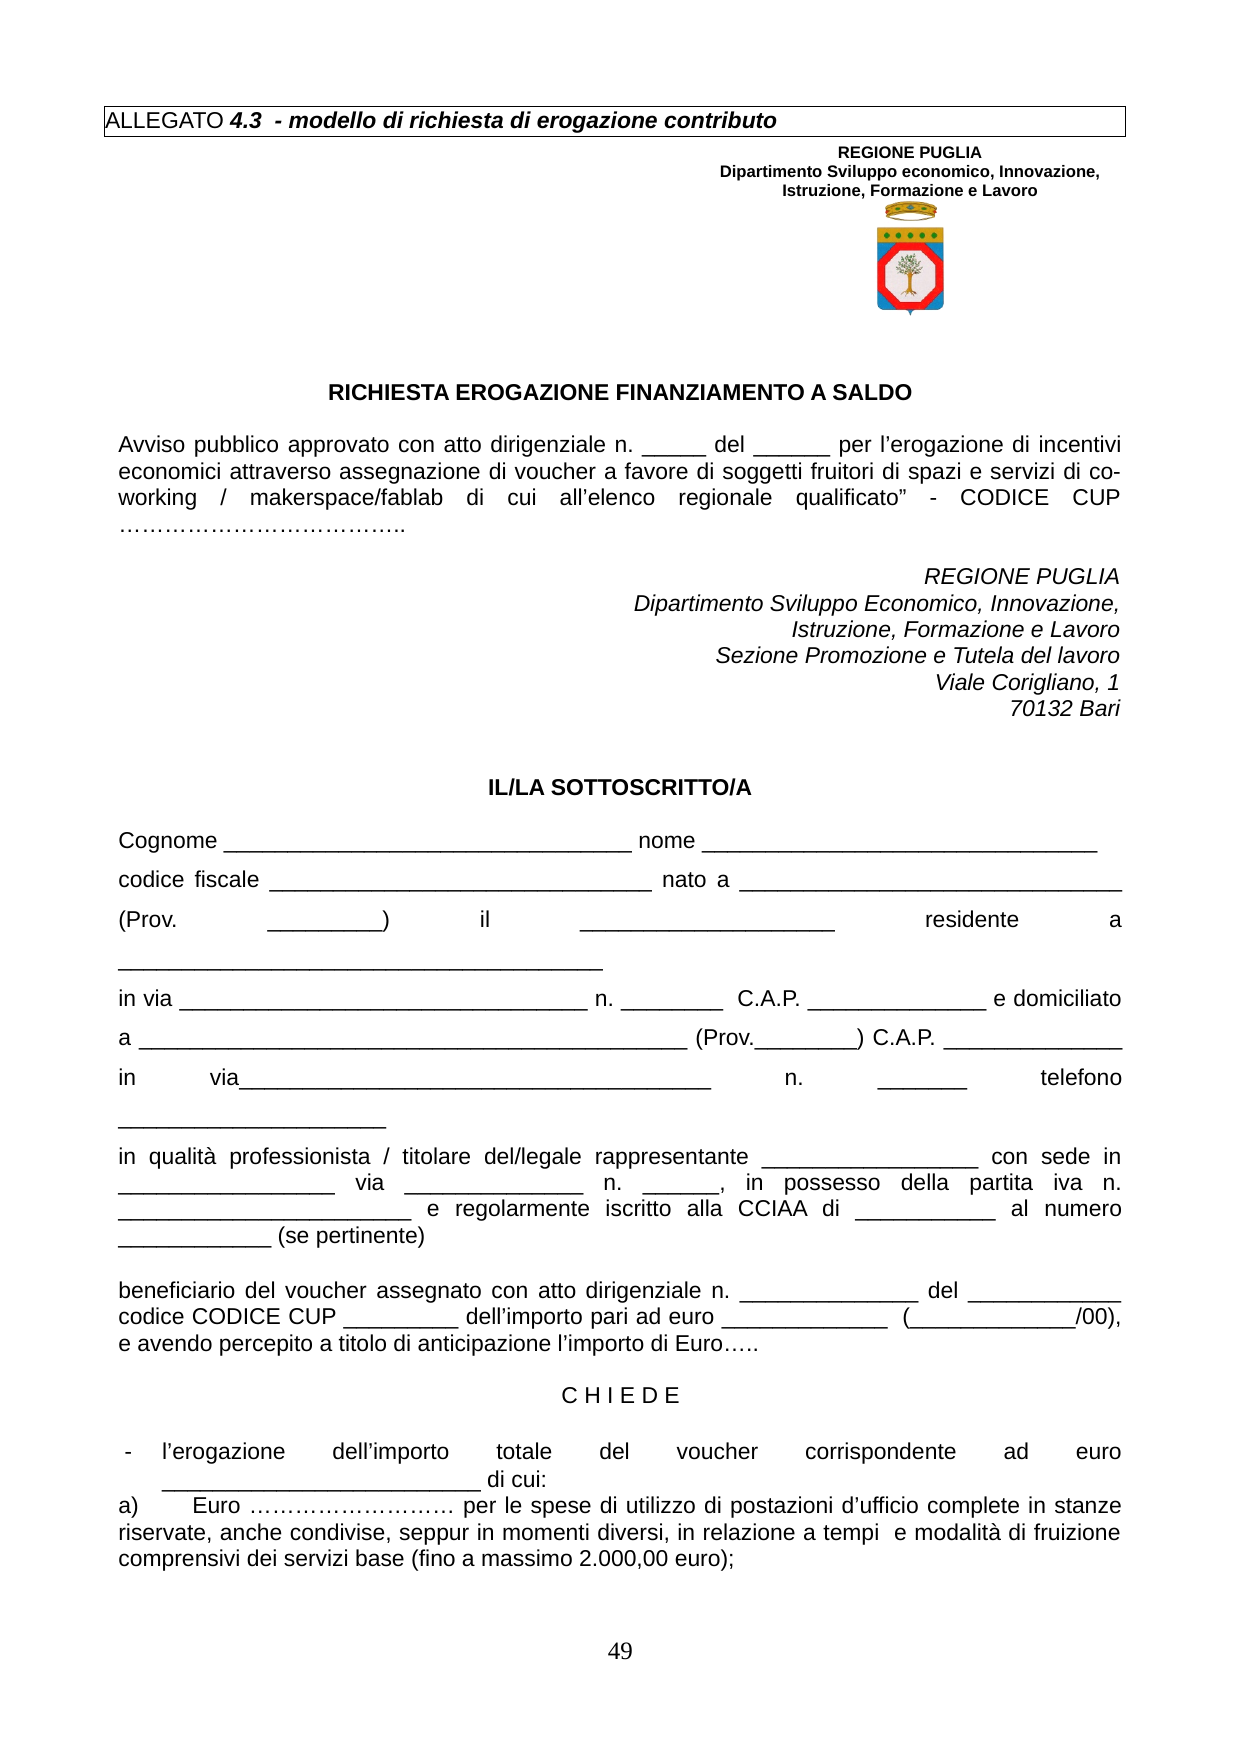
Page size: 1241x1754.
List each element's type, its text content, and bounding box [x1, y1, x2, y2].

text REGIONE PUGLIA [118, 563, 1122, 589]
text RICHIESTA EROGAZIONE FINANZIAMENTO A SALDO [118, 379, 1122, 405]
table_header [468, 143, 683, 200]
table_header REGIONE PUGLIA Dipartimento Sviluppo economico, Innovazione, Istruzione, Formazione e Lavoro [683, 143, 1137, 200]
table_cell [105, 136, 1137, 326]
table_cell [165, 200, 468, 320]
text Sezione Promozione e Tutela del lavoro [118, 642, 1122, 669]
text Viale Corigliano, 1 [118, 669, 1122, 695]
table_header [165, 143, 468, 200]
text a) Euro ……………………… per le spese di utilizzo di postazioni d’ufficio complete in stanze riservate, anche condivise, seppur in momenti diversi, in relazione a tempi e modalità di fruizione comprensivi dei servizi base (fino a massimo 2.000,00 euro); [118, 1492, 1122, 1572]
text Avviso pubblico approvato con atto dirigenziale n. _____ del ______ per l’erogazione di incentivi economici attraverso assegnazione di voucher a favore di soggetti fruitori di spazi e servizi di co-working / makerspace/fablab di cui all’elenco regionale qualificato” - CODICE CUP ……………………………….. [118, 431, 1122, 537]
table_header ALLEGATO 4.3 - modello di richiesta di erogazione contributo [105, 107, 1125, 136]
text C H I E D E [487, 1382, 1122, 1408]
text 70132 Bari [118, 695, 1122, 721]
table_cell [948, 200, 1137, 320]
text Dipartimento Sviluppo Economico, Innovazione, [118, 589, 1122, 616]
table_cell [683, 200, 872, 320]
list l’erogazione dell’importo totale del voucher corrispondente ad euro _________________________ di cui: [124, 1435, 1122, 1492]
text in qualità professionista / titolare del/legale rappresentante _________________ con sede in _________________ via ______________ n. ______, in possesso della partita iva n. _______________________ e regolarmente iscritto alla CCIAA di ___________ al numero ____________ (se pertinente) [118, 1143, 1122, 1248]
text Cognome ________________________________ nome _______________________________ [118, 827, 1122, 853]
table_header [1126, 106, 1137, 136]
text beneficiario del voucher assegnato con atto dirigenziale n. ______________ del ____________ codice CODICE CUP _________ dell’importo pari ad euro _____________ (_____________/00), e avendo percepito a titolo di anticipazione l’importo di Euro….. [118, 1277, 1122, 1356]
text codice fiscale ______________________________ nato a ______________________________ (Prov. _________) il ____________________ residente a ______________________________________ [118, 866, 1122, 972]
text in via ________________________________ n. ________ C.A.P. ______________ e domiciliato a ___________________________________________ (Prov.________) C.A.P. ______________ in via_____________________________________ n. _______ telefono _____________________ [118, 985, 1122, 1129]
table_cell [468, 200, 683, 320]
text Istruzione, Formazione e Lavoro [118, 616, 1122, 642]
text IL/LA SOTTOSCRITTO/A [118, 774, 1122, 800]
